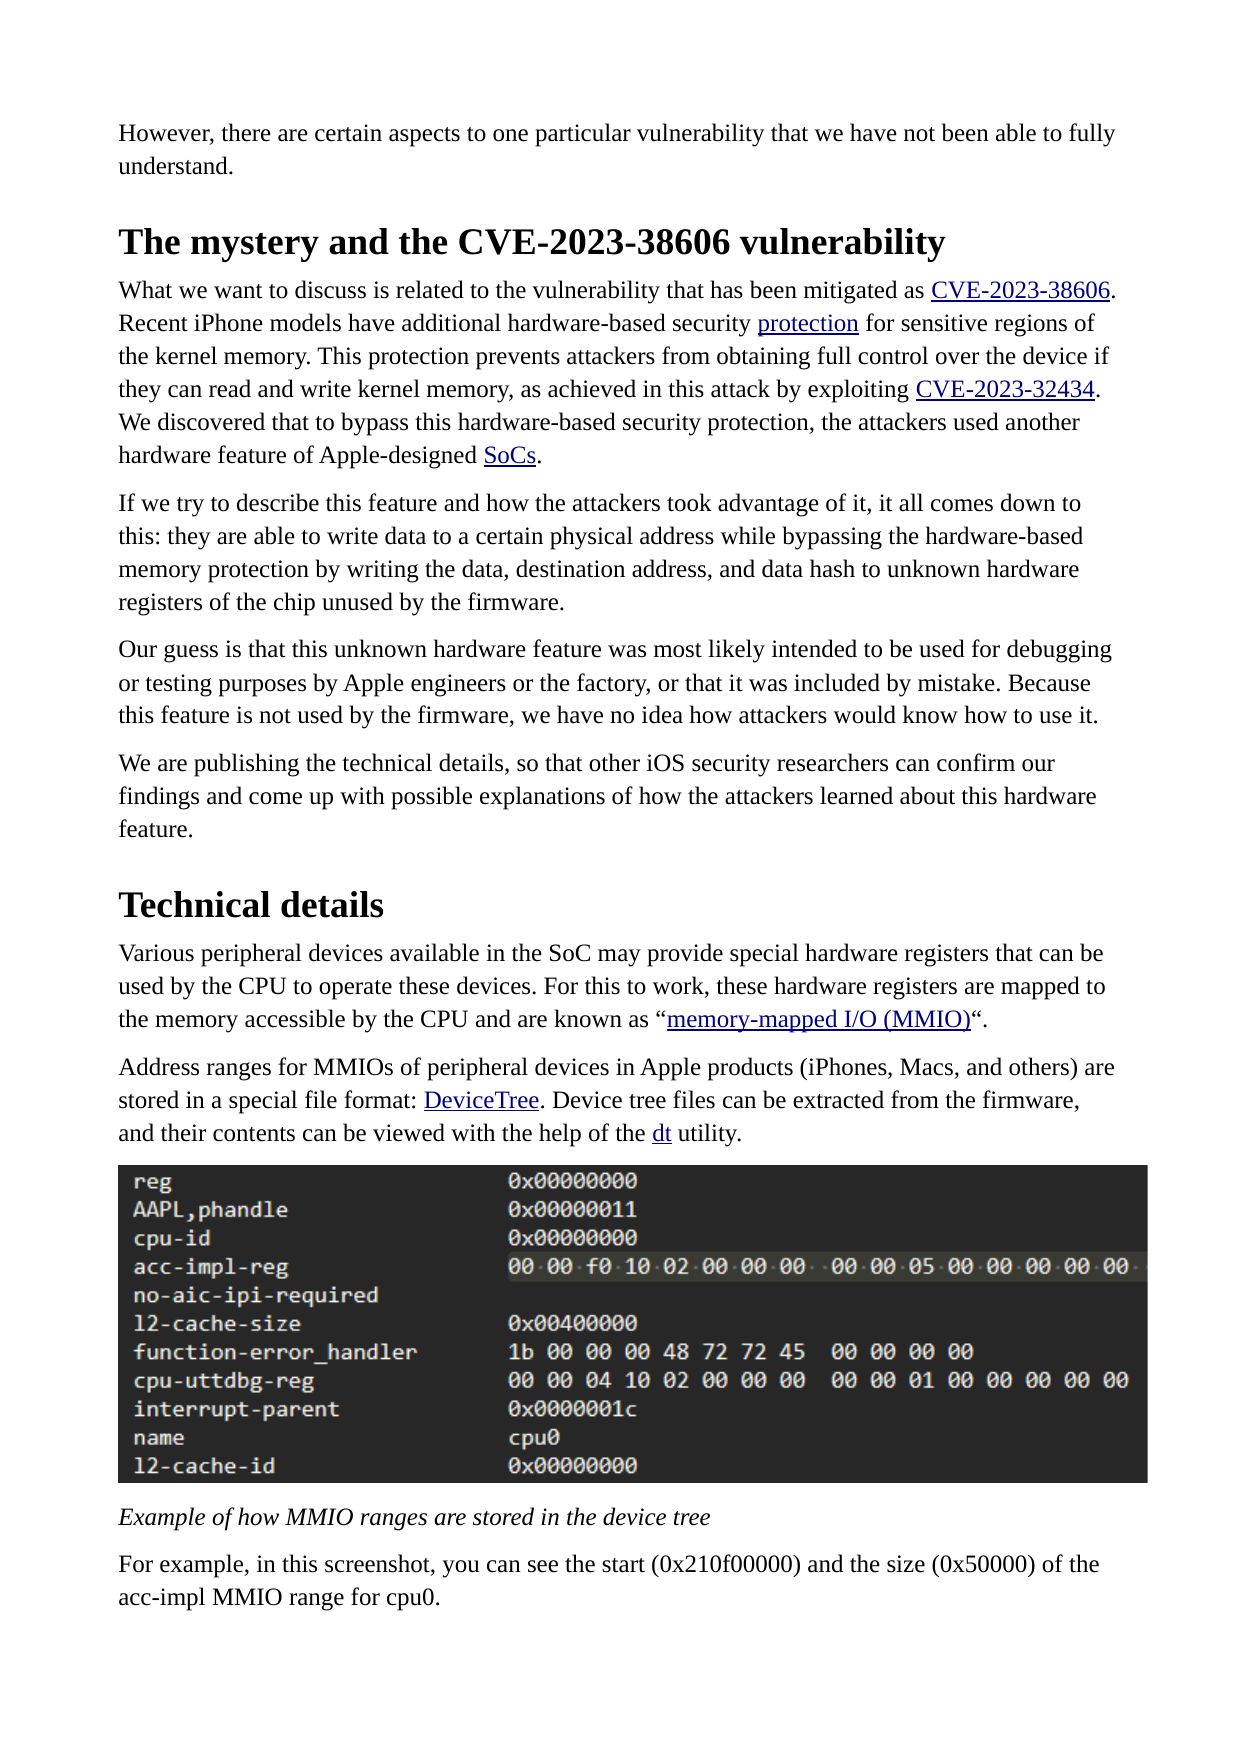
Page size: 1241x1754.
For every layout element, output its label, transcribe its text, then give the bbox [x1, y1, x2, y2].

text Example of how MMIO ranges are stored in the device tree [118, 1502, 1122, 1530]
text Various peripheral devices available in the SoC may provide special hardware registers that can be used by the CPU to operate these devices. For this to work, these hardware registers are mapped to the memory accessible by the CPU and are known as “memory-mapped I/O (MMIO)“. [118, 938, 1122, 1033]
text If we try to describe this feature and how the attackers took advantage of it, it all comes down to this: they are able to write data to a certain physical address while bypassing the hardware-based memory protection by writing the data, destination address, and data hash to unknown hardware registers of the chip unused by the firmware. [118, 488, 1122, 616]
text For example, in this screenshot, you can see the start (0x210f00000) and the size (0x50000) of the acc-impl MMIO range for cpu0. [118, 1549, 1122, 1611]
text Our guess is that this unknown hardware feature was most likely intended to be used for debugging or testing purposes by Apple engineers or the factory, or that it was included by mistake. Because this feature is not used by the firmware, we have no idea how attackers would know how to use it. [118, 634, 1122, 729]
text We are publishing the technical details, so that other iOS security researchers can confirm our findings and come up with possible explanations of how the attackers learned about this hardware feature. [118, 748, 1122, 843]
text What we want to discuss is related to the vulnerability that has been mitigated as CVE-2023-38606. Recent iPhone models have additional hardware-based security protection for sensitive regions of the kernel memory. This protection prevents attackers from obtaining full control over the device if they can read and write kernel memory, as achieved in this attack by exploiting CVE-2023-32434. We discovered that to bypass this hardware-based security protection, the attackers used another hardware feature of Apple-designed SoCs. [118, 275, 1122, 469]
text Address ranges for MMIOs of peripheral devices in Apple products (iPhones, Macs, and others) are stored in a special file format: DeviceTree. Device tree files can be extracted from the firmware, and their contents can be viewed with the help of the dt utility. [118, 1052, 1122, 1147]
subtitle Technical details [118, 883, 1122, 926]
picture [118, 1165, 1148, 1483]
text However, there are certain aspects to one particular vulnerability that we have not been able to fully understand. [118, 118, 1122, 180]
subtitle The mystery and the CVE-2023-38606 vulnerability [118, 219, 1122, 263]
